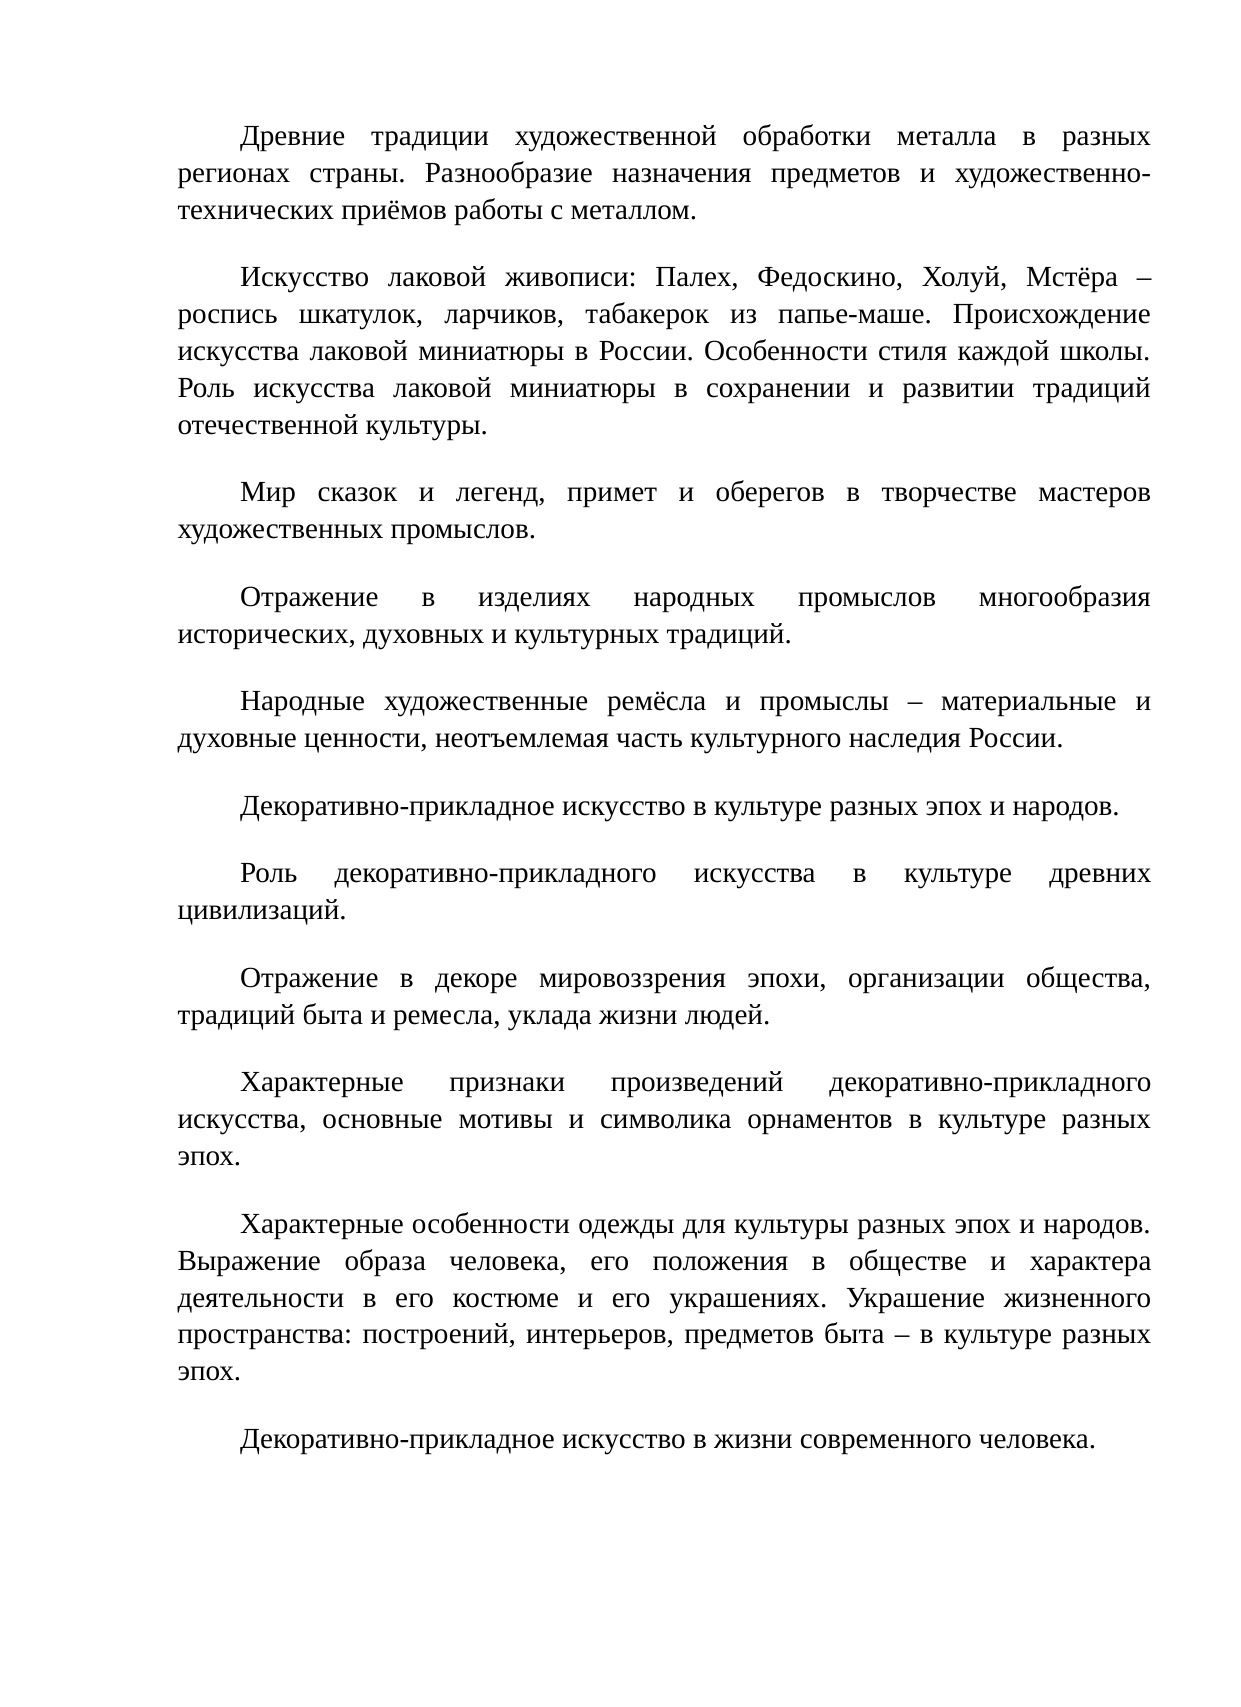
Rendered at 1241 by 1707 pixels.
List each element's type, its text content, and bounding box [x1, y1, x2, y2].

text Древние традиции художественной обработки металла в разных регионах страны. Разнообразие назначения предметов и художественно-технических приёмов работы с металлом. [177, 118, 1152, 225]
text Декоративно-прикладное искусство в культуре разных эпох и народов. [177, 788, 1152, 822]
text Народные художественные ремёсла и промыслы – материальные и духовные ценности, неотъемлемая часть культурного наследия России. [177, 683, 1152, 754]
text Роль декоративно-прикладного искусства в культуре древних цивилизаций. [177, 856, 1152, 926]
text Декоративно-прикладное искусство в жизни современного человека. [177, 1421, 1152, 1454]
text Характерные особенности одежды для культуры разных эпох и народов. Выражение образа человека, его положения в обществе и характера деятельности в его костюме и его украшениях. Украшение жизненного пространства: построений, интерьеров, предметов быта – в культуре разных эпох. [177, 1206, 1152, 1387]
text Характерные признаки произведений декоративно-прикладного искусства, основные мотивы и символика орнаментов в культуре разных эпох. [177, 1064, 1152, 1172]
text Мир сказок и легенд, примет и оберегов в творчестве мастеров художественных промыслов. [177, 474, 1152, 545]
text Отражение в изделиях народных промыслов многообразия исторических, духовных и культурных традиций. [177, 579, 1152, 649]
text Отражение в декоре мировоззрения эпохи, организации общества, традиций быта и ремесла, уклада жизни людей. [177, 960, 1152, 1031]
text Искусство лаковой живописи: Палех, Федоскино, Холуй, Мстёра – роспись шкатулок, ларчиков, табакерок из папье-маше. Происхождение искусства лаковой миниатюры в России. Особенности стиля каждой школы. Роль искусства лаковой миниатюры в сохранении и развитии традиций отечественной культуры. [177, 259, 1152, 441]
